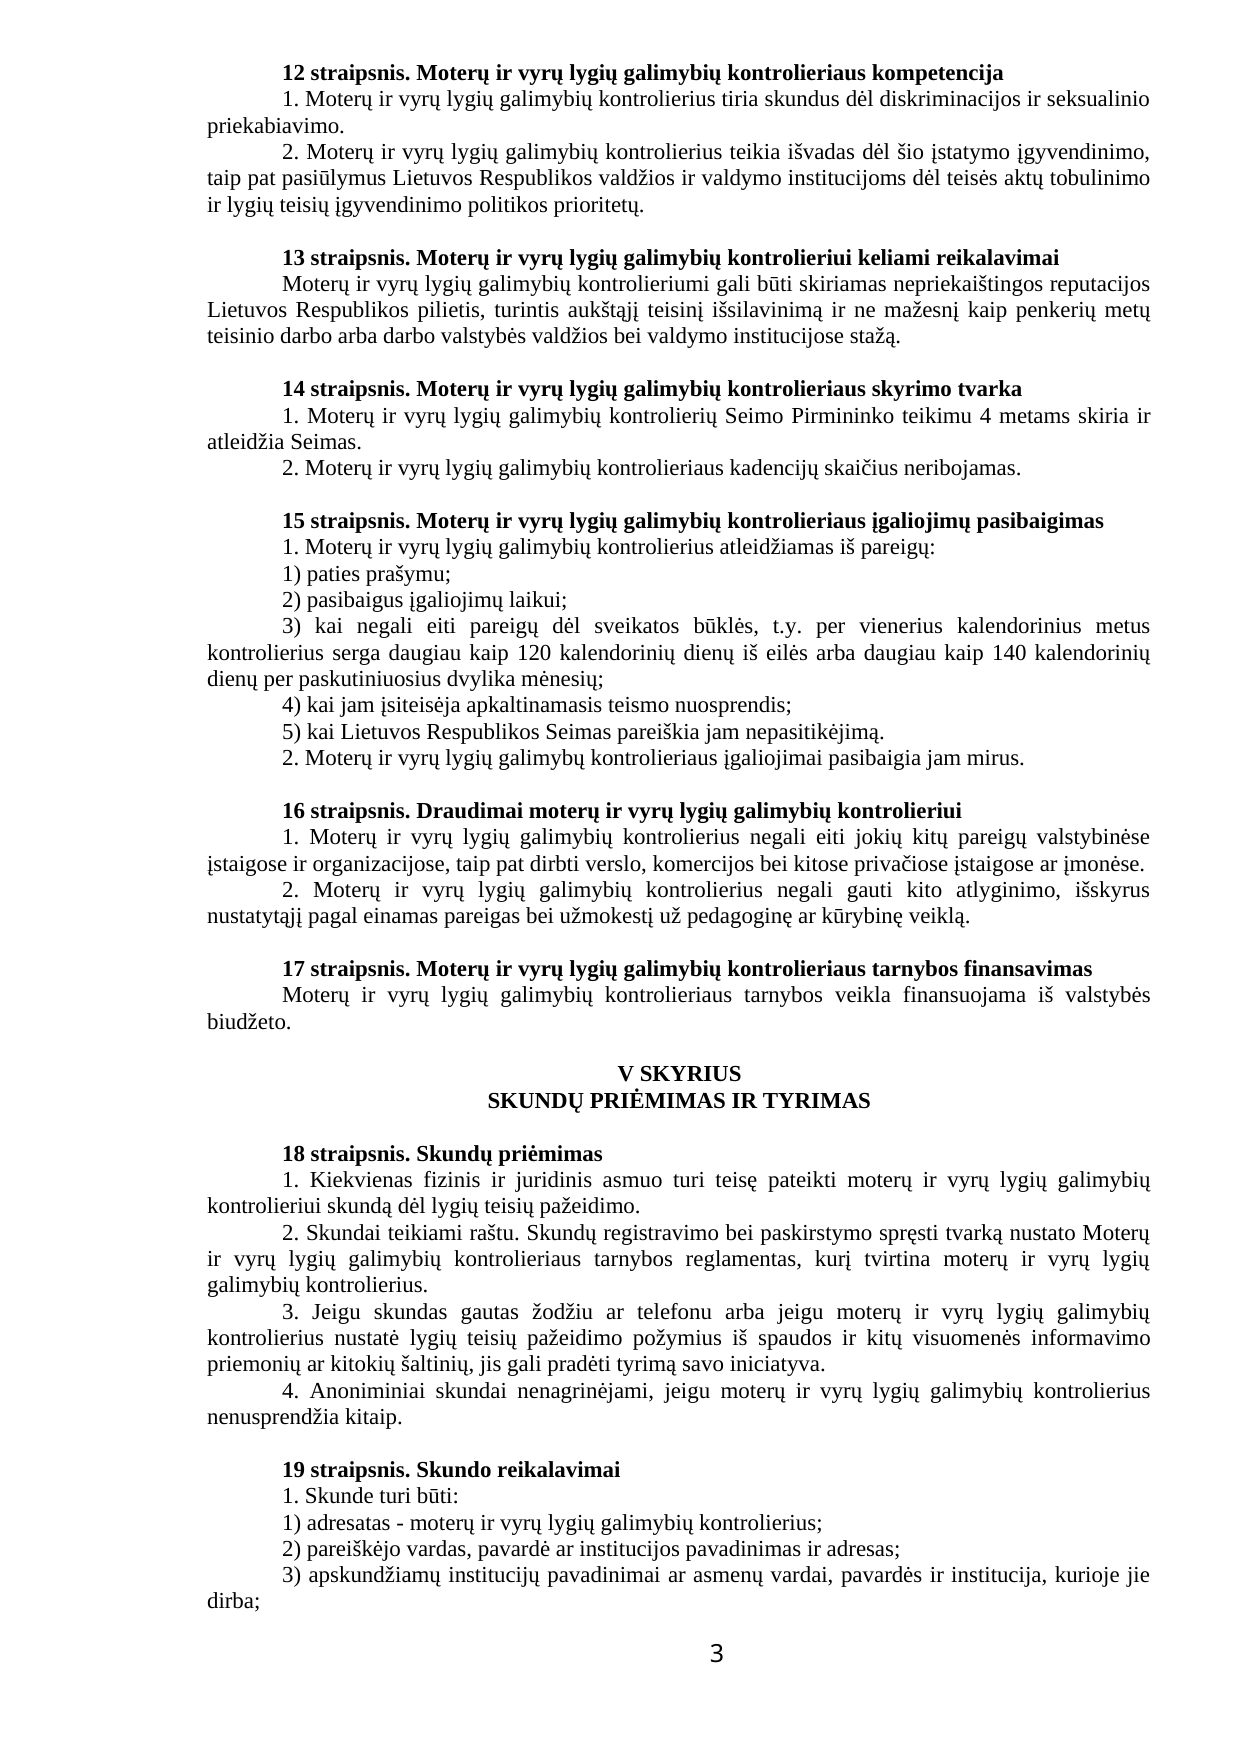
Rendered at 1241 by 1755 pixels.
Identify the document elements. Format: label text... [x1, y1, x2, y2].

text 3. Jeigu skundas gautas žodžiu ar telefonu arba jeigu moterų ir vyrų lygių galimybių kontrolierius nustatė lygių teisių pažeidimo požymius iš spaudos ir kitų visuomenės informavimo priemonių ar kitokių šaltinių, jis gali pradėti tyrimą savo iniciatyva. [207, 1298, 1152, 1377]
text 2. Moterų ir vyrų lygių galimybių kontrolieriaus kadencijų skaičius neribojamas. [207, 454, 1152, 481]
text 16 straipsnis. Draudimai moterų ir vyrų lygių galimybių kontrolieriui [207, 797, 1152, 823]
text 1. Moterų ir vyrų lygių galimybių kontrolierius negali eiti jokių kitų pareigų valstybinėse įstaigose ir organizacijose, taip pat dirbti verslo, komercijos bei kitose privačiose įstaigose ar įmonėse. [207, 823, 1152, 876]
text 2. Moterų ir vyrų lygių galimybių kontrolierius teikia išvadas dėl šio įstatymo įgyvendinimo, taip pat pasiūlymus Lietuvos Respublikos valdžios ir valdymo institucijoms dėl teisės aktų tobulinimo ir lygių teisių įgyvendinimo politikos prioritetų. [207, 138, 1152, 217]
text 1. Moterų ir vyrų lygių galimybių kontrolierių Seimo Pirmininko teikimu 4 metams skiria ir atleidžia Seimas. [207, 402, 1152, 454]
text 2) pareiškėjo vardas, pavardė ar institucijos pavadinimas ir adresas; [207, 1535, 1152, 1561]
text 13 straipsnis. Moterų ir vyrų lygių galimybių kontrolieriui keliami reikalavimai [207, 243, 1152, 270]
text V SKYRIUS [207, 1061, 1152, 1087]
text Moterų ir vyrų lygių galimybių kontrolieriaus tarnybos veikla finansuojama iš valstybės biudžeto. [207, 981, 1152, 1034]
text 5) kai Lietuvos Respublikos Seimas pareiškia jam nepasitikėjimą. [207, 718, 1152, 744]
text 4. Anoniminiai skundai nenagrinėjami, jeigu moterų ir vyrų lygių galimybių kontrolierius nenusprendžia kitaip. [207, 1377, 1152, 1429]
text 19 straipsnis. Skundo reikalavimai [207, 1456, 1152, 1482]
text 12 straipsnis. Moterų ir vyrų lygių galimybių kontrolieriaus kompetencija [207, 59, 1152, 85]
text 1. Moterų ir vyrų lygių galimybių kontrolierius atleidžiamas iš pareigų: [207, 533, 1152, 560]
text 1) adresatas - moterų ir vyrų lygių galimybių kontrolierius; [207, 1508, 1152, 1535]
text 1. Skunde turi būti: [207, 1482, 1152, 1508]
text 4) kai jam įsiteisėja apkaltinamasis teismo nuosprendis; [207, 692, 1152, 718]
text 1) paties prašymu; [207, 560, 1152, 586]
text 2. Moterų ir vyrų lygių galimybių kontrolierius negali gauti kito atlyginimo, išskyrus nustatytąjį pagal einamas pareigas bei užmokestį už pedagoginę ar kūrybinę veiklą. [207, 876, 1152, 929]
text Moterų ir vyrų lygių galimybių kontrolieriumi gali būti skiriamas nepriekaištingos reputacijos Lietuvos Respublikos pilietis, turintis aukštąjį teisinį išsilavinimą ir ne mažesnį kaip penkerių metų teisinio darbo arba darbo valstybės valdžios bei valdymo institucijose stažą. [207, 270, 1152, 349]
text 17 straipsnis. Moterų ir vyrų lygių galimybių kontrolieriaus tarnybos finansavimas [282, 955, 1152, 981]
text 2) pasibaigus įgaliojimų laikui; [207, 586, 1152, 612]
text 15 straipsnis. Moterų ir vyrų lygių galimybių kontrolieriaus įgaliojimų pasibaigimas [282, 507, 1152, 533]
text 2. Moterų ir vyrų lygių galimybų kontrolieriaus įgaliojimai pasibaigia jam mirus. [207, 744, 1152, 771]
text 2. Skundai teikiami raštu. Skundų registravimo bei paskirstymo spręsti tvarką nustato Moterų ir vyrų lygių galimybių kontrolieriaus tarnybos reglamentas, kurį tvirtina moterų ir vyrų lygių galimybių kontrolierius. [207, 1219, 1152, 1298]
text 3) apskundžiamų institucijų pavadinimai ar asmenų vardai, pavardės ir institucija, kurioje jie dirba; [207, 1561, 1152, 1614]
text 1. Kiekvienas fizinis ir juridinis asmuo turi teisę pateikti moterų ir vyrų lygių galimybių kontrolieriui skundą dėl lygių teisių pažeidimo. [207, 1166, 1152, 1219]
text 1. Moterų ir vyrų lygių galimybių kontrolierius tiria skundus dėl diskriminacijos ir seksualinio priekabiavimo. [207, 85, 1152, 138]
text 18 straipsnis. Skundų priėmimas [207, 1139, 1152, 1166]
text 14 straipsnis. Moterų ir vyrų lygių galimybių kontrolieriaus skyrimo tvarka [207, 375, 1152, 402]
text 3) kai negali eiti pareigų dėl sveikatos būklės, t.y. per vienerius kalendorinius metus kontrolierius serga daugiau kaip 120 kalendorinių dienų iš eilės arba daugiau kaip 140 kalendorinių dienų per paskutiniuosius dvylika mėnesių; [207, 612, 1152, 692]
text SKUNDŲ PRIĖMIMAS IR TYRIMAS [207, 1087, 1152, 1113]
